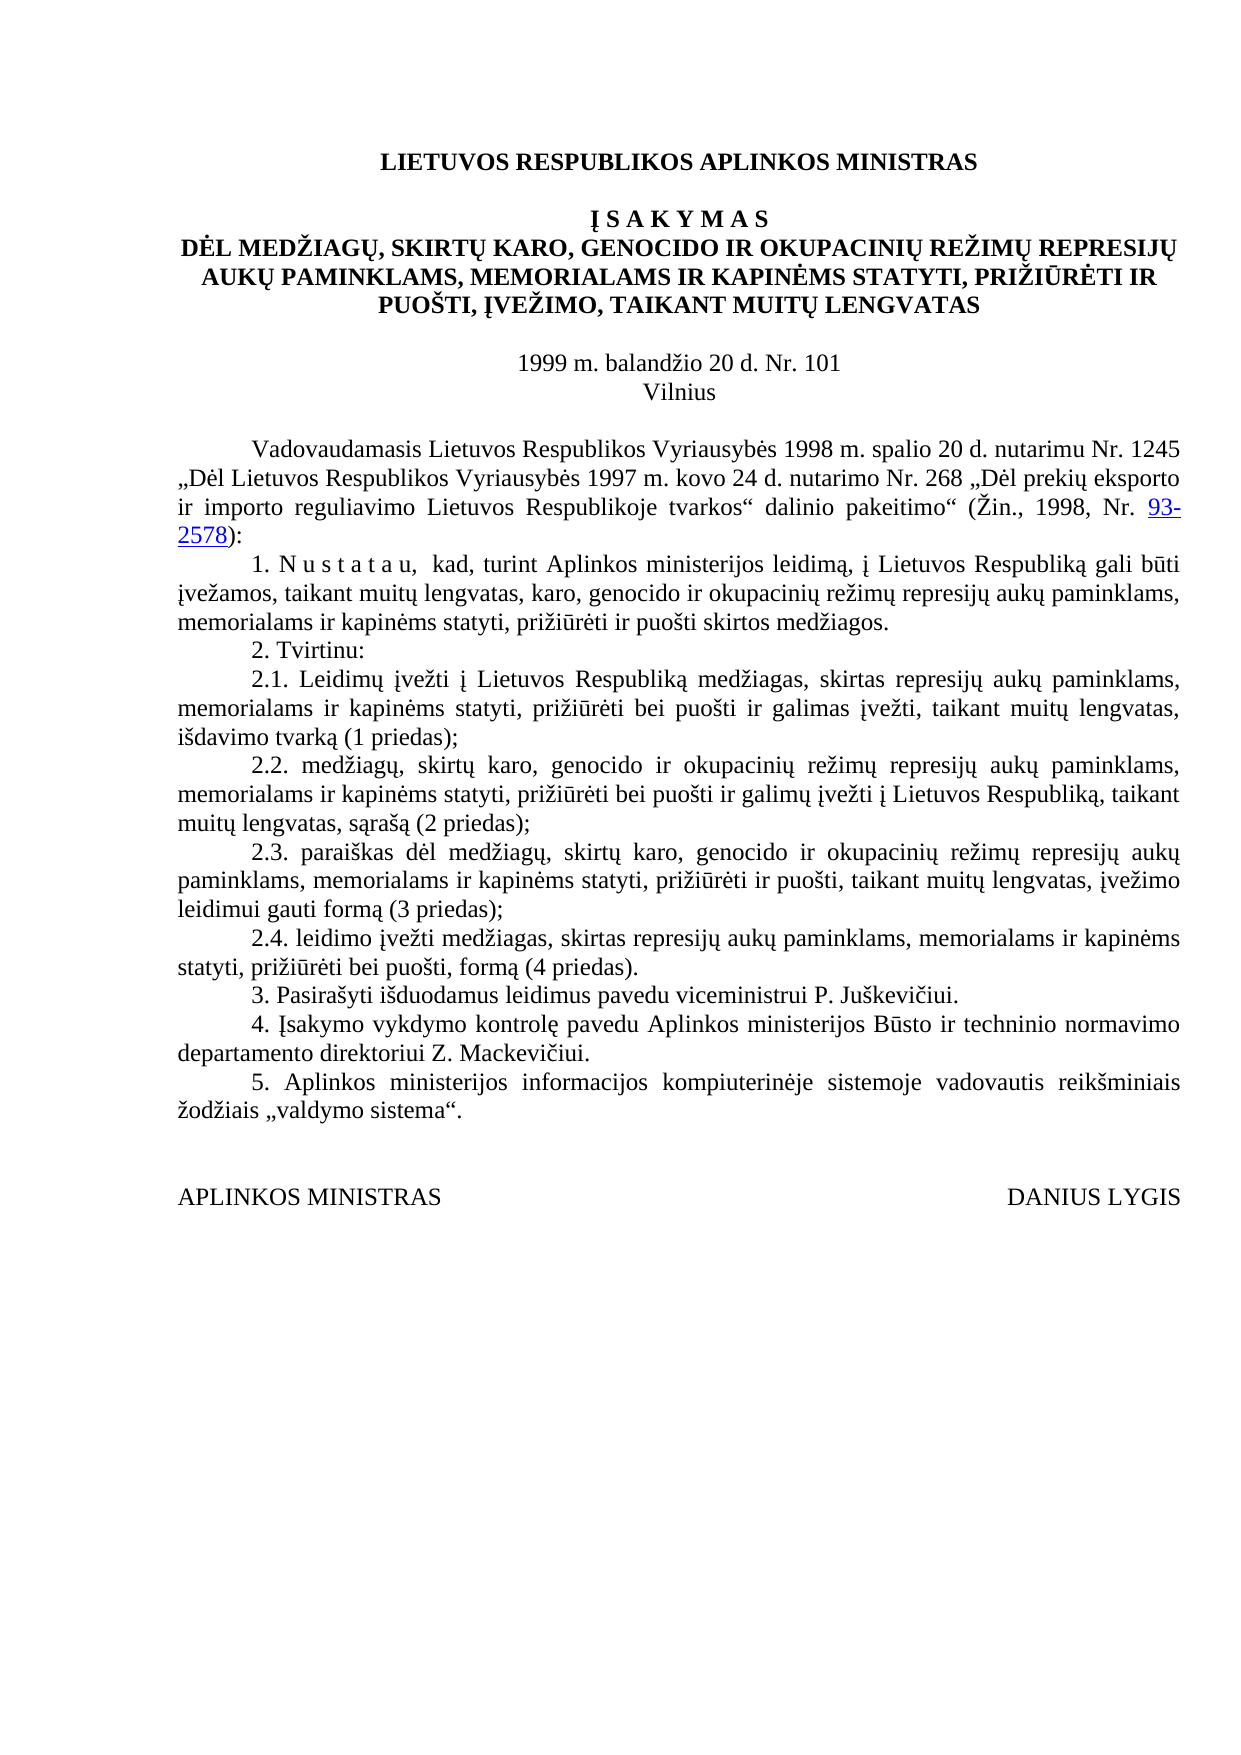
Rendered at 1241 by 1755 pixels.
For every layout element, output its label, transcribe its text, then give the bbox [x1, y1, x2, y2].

text 1999 m. balandžio 20 d. Nr. 101 [177, 348, 1181, 377]
text 4. Įsakymo vykdymo kontrolę pavedu Aplinkos ministerijos Būsto ir techninio normavimo departamento direktoriui Z. Mackevičiui. [177, 1009, 1181, 1067]
text 2.3. paraiškas dėl medžiagų, skirtų karo, genocido ir okupacinių režimų represijų aukų paminklams, memorialams ir kapinėms statyti, prižiūrėti ir puošti, taikant muitų lengvatas, įvežimo leidimui gauti formą (3 priedas); [177, 837, 1181, 923]
text 2.4. leidimo įvežti medžiagas, skirtas represijų aukų paminklams, memorialams ir kapinėms statyti, prižiūrėti bei puošti, formą (4 priedas). [177, 923, 1181, 981]
text Į S A K Y M A S [177, 204, 1181, 233]
text DĖL MEDŽIAGŲ, SKIRTŲ KARO, GENOCIDO IR OKUPACINIŲ REŽIMŲ REPRESIJŲ AUKŲ PAMINKLAMS, MEMORIALAMS IR KAPINĖMS STATYTI, PRIŽIŪRĖTI IR PUOŠTI, ĮVEŽIMO, TAIKANT MUITŲ LENGVATAS [177, 233, 1181, 319]
text Vadovaudamasis Lietuvos Respublikos Vyriausybės 1998 m. spalio 20 d. nutarimu Nr. 1245 „Dėl Lietuvos Respublikos Vyriausybės 1997 m. kovo 24 d. nutarimo Nr. 268 „Dėl prekių eksporto ir importo reguliavimo Lietuvos Respublikoje tvarkos“ dalinio pakeitimo“ (Žin., 1998, Nr. 93-2578): [177, 434, 1181, 549]
text Vilnius [177, 377, 1181, 406]
text 5. Aplinkos ministerijos informacijos kompiuterinėje sistemoje vadovautis reikšminiais žodžiais „valdymo sistema“. [177, 1067, 1181, 1124]
text APLINKOS MINISTRAS DANIUS LYGIS [177, 1182, 1181, 1211]
text 3. Pasirašyti išduodamus leidimus pavedu viceministrui P. Juškevičiui. [177, 981, 1181, 1009]
text LIETUVOS RESPUBLIKOS APLINKOS MINISTRAS [177, 147, 1181, 176]
text 1. Nustatau, kad, turint Aplinkos ministerijos leidimą, į Lietuvos Respubliką gali būti įvežamos, taikant muitų lengvatas, karo, genocido ir okupacinių režimų represijų aukų paminklams, memorialams ir kapinėms statyti, prižiūrėti ir puošti skirtos medžiagos. [177, 549, 1181, 636]
text 2.1. Leidimų įvežti į Lietuvos Respubliką medžiagas, skirtas represijų aukų paminklams, memorialams ir kapinėms statyti, prižiūrėti bei puošti ir galimas įvežti, taikant muitų lengvatas, išdavimo tvarką (1 priedas); [177, 664, 1181, 751]
text 2.2. medžiagų, skirtų karo, genocido ir okupacinių režimų represijų aukų paminklams, memorialams ir kapinėms statyti, prižiūrėti bei puošti ir galimų įvežti į Lietuvos Respubliką, taikant muitų lengvatas, sąrašą (2 priedas); [177, 751, 1181, 837]
text 2. Tvirtinu: [177, 636, 1181, 664]
